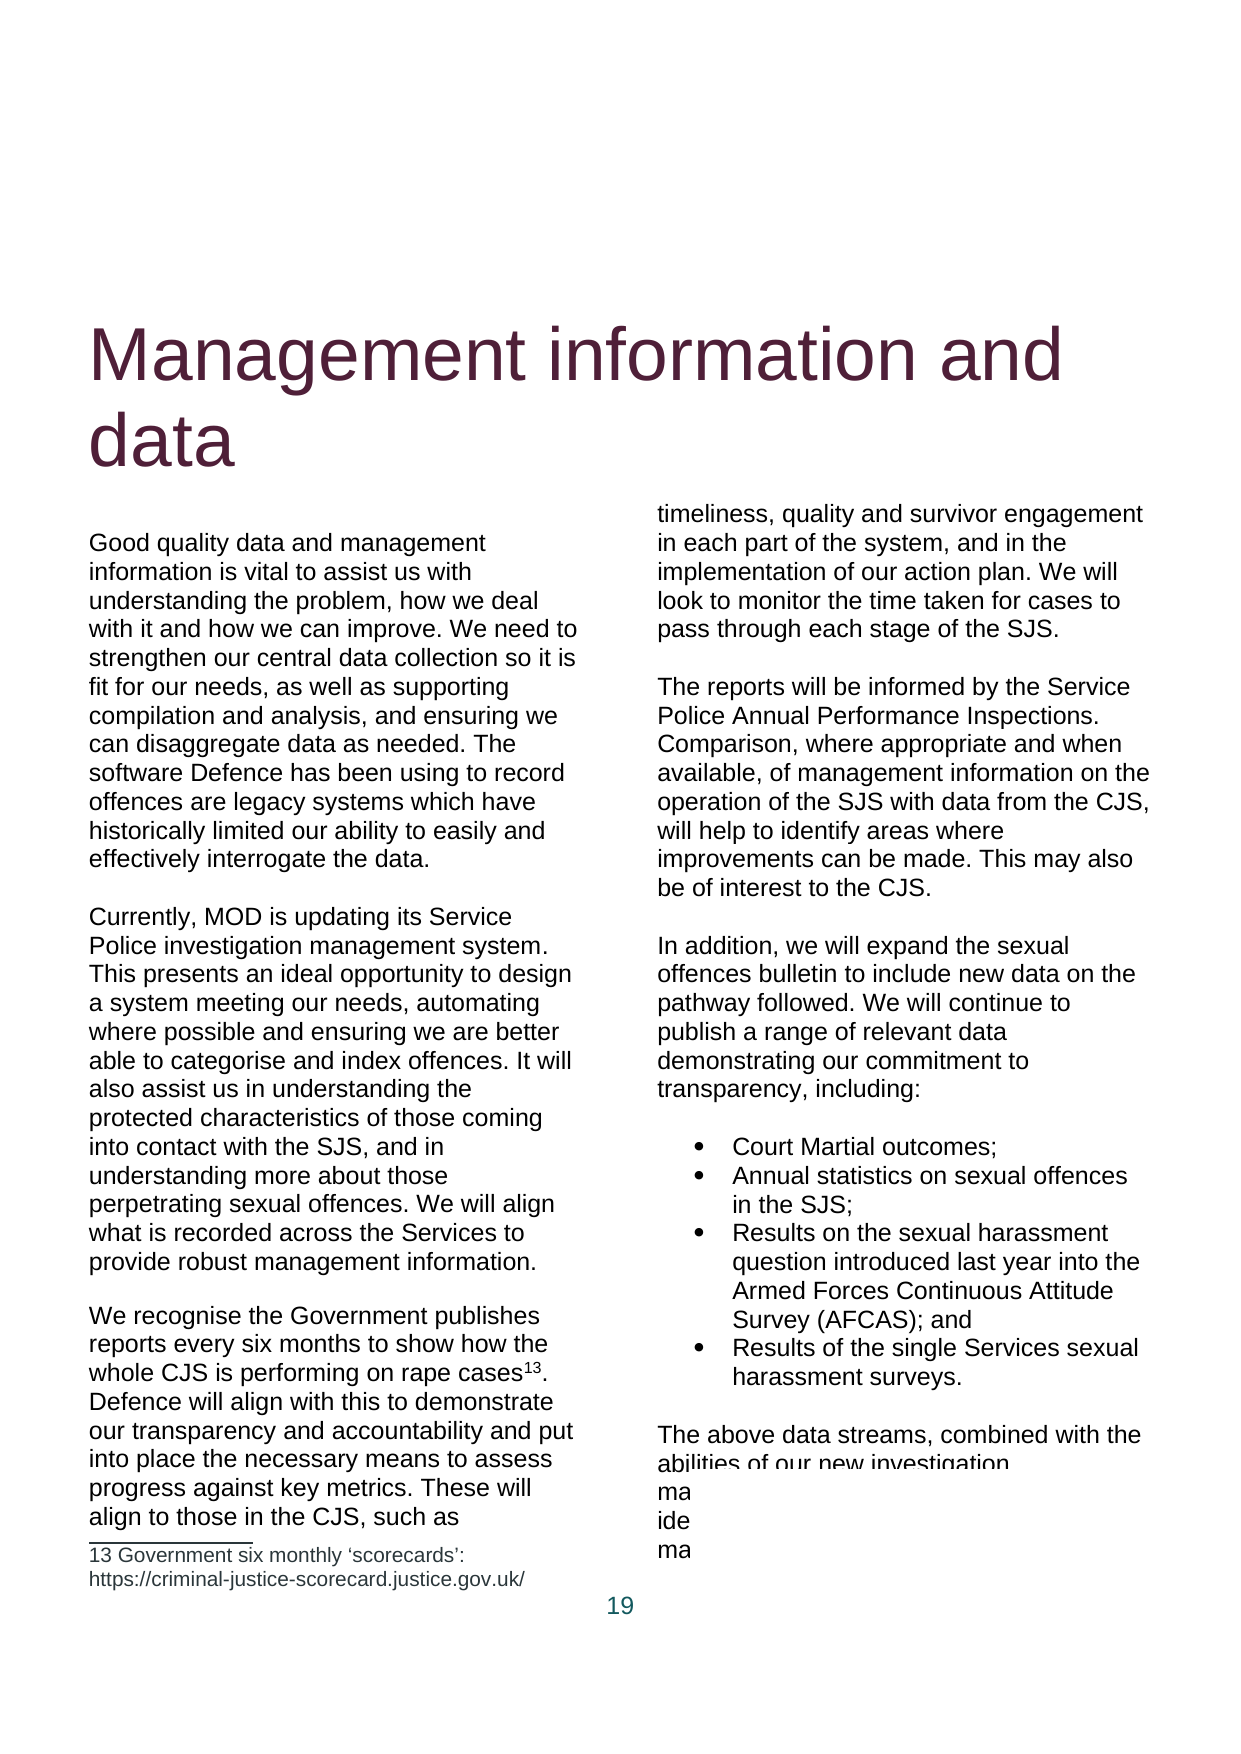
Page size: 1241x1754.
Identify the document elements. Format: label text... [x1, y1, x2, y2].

list Court Martial outcomes; [694, 1132, 1152, 1161]
list Results on the sexual harassment question introduced last year into the Armed Forces Continuous Attitude Survey (AFCAS); and [694, 1218, 1152, 1333]
text Government six monthly ‘scorecards’: https://criminal-justice-scorecard.justice.gov.uk/ [89, 1543, 583, 1591]
subtitle Management information and data [89, 310, 1152, 483]
list Results of the single Services sexual harassment surveys. [694, 1333, 1152, 1391]
text The above data streams, combined with the abilities of our new investigation management system, will enable us to identify where further improvements can be made. We will utilise and interrogate our [657, 1420, 1152, 1563]
text In addition, we will expand the sexual offences bulletin to include new data on the pathway followed. We will continue to publish a range of relevant data demonstrating our commitment to transparency, including: [657, 931, 1152, 1103]
text Currently, MOD is updating its Service Police investigation management system. This presents an ideal opportunity to design a system meeting our needs, automating where possible and ensuring we are better able to categorise and index offences. It will also assist us in understanding the protected characteristics of those coming into contact with the SJS, and in understanding more about those perpetrating sexual offences. We will align what is recorded across the Services to provide robust management information. [89, 902, 583, 1276]
text The reports will be informed by the Service Police Annual Performance Inspections. Comparison, where appropriate and when available, of management information on the operation of the SJS with data from the CJS, will help to identify areas where improvements can be made. This may also be of interest to the CJS. [657, 672, 1152, 902]
text We recognise the Government publishes reports every six months to show how the whole CJS is performing on rape cases. Defence will align with this to demonstrate our transparency and accountability and put into place the necessary means to assess progress against key metrics. These will align to those in the CJS, such as [89, 1301, 583, 1531]
list Annual statistics on sexual offences in the SJS; [694, 1161, 1152, 1218]
text timeliness, quality and survivor engagement in each part of the system, and in the implementation of our action plan. We will look to monitor the time taken for cases to pass through each stage of the SJS. [657, 499, 1152, 643]
text Good quality data and management information is vital to assist us with understanding the problem, how we deal with it and how we can improve. We need to strengthen our central data collection so it is fit for our needs, as well as supporting compilation and analysis, and ensuring we can disaggregate data as needed. The software Defence has been using to record offences are legacy systems which have historically limited our ability to easily and effectively interrogate the data. [89, 528, 583, 873]
